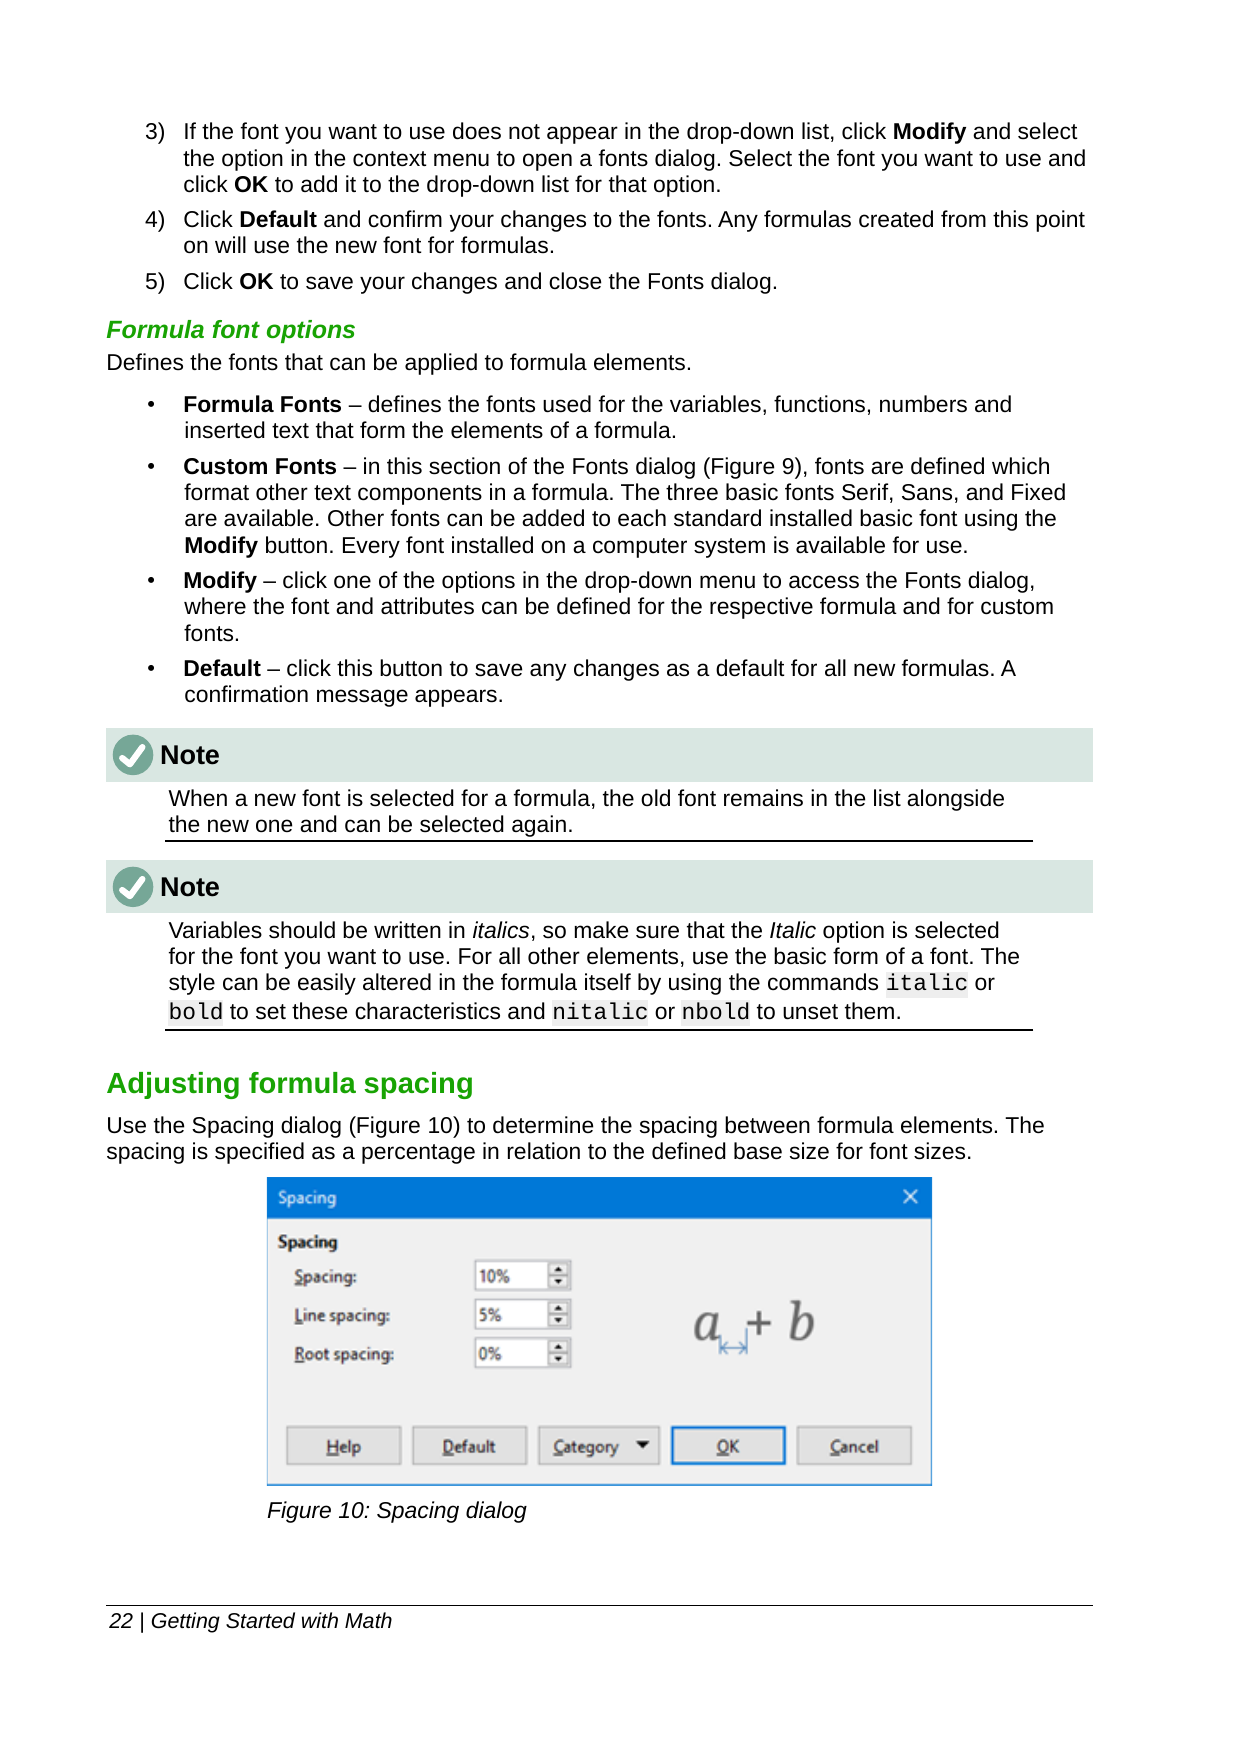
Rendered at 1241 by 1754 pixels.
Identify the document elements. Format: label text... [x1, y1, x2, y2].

picture [266, 1177, 933, 1486]
list Modify – click one of the options in the drop-down menu to access the Fonts dialog, where the font and attributes can be defined for the respective formula and for custom fonts. [144, 564, 1093, 646]
text When a new font is selected for a formula, the old font remains in the list alongside the new one and can be selected again. [165, 782, 1033, 840]
list Formula Fonts – defines the fonts used for the variables, functions, numbers and inserted text that form the elements of a formula. [144, 388, 1093, 444]
list Default – click this button to save any changes as a default for all new formulas. A confirmation message appears. [144, 652, 1093, 710]
text Variables should be written in italics, so make sure that the Italic option is selected for the font you want to use. For all other elements, use the basic form of a font. The style can be easily altered in the formula itself by using the commands italic or bold to set these characteristics and nitalic or nbold to unset them. [165, 913, 1033, 1029]
subtitle Formula font options [106, 314, 1093, 343]
subtitle Note [106, 728, 1093, 782]
text Defines the fonts that can be applied to formula elements. [106, 349, 1093, 376]
list If the font you want to use does not appear in the drop-down list, click Modify and select the option in the context menu to open a fonts dialog. Select the font you want to use and click OK to add it to the drop-down list for that option. [165, 118, 1093, 197]
subtitle Note [106, 860, 1093, 913]
list Click Default and confirm your changes to the fonts. Any formulas created from this point on will use the new font for formulas. [165, 206, 1093, 259]
list Click OK to save your changes and close the Fonts dialog. [165, 268, 1093, 294]
list Custom Fonts – in this section of the Fonts dialog (Figure 9), fonts are defined which format other text components in a formula. The three basic fonts Serif, Sans, and Fixed are available. Other fonts can be added to each standard installed basic font using the Modify button. Every font installed on a computer system is available for use. [144, 450, 1093, 558]
subtitle Adjusting formula spacing [106, 1066, 1093, 1100]
text Figure 10: Spacing dialog [267, 1497, 932, 1524]
text Use the Spacing dialog (Figure 10) to determine the spacing between formula elements. The spacing is specified as a percentage in relation to the defined base size for font sizes. [106, 1112, 1093, 1164]
